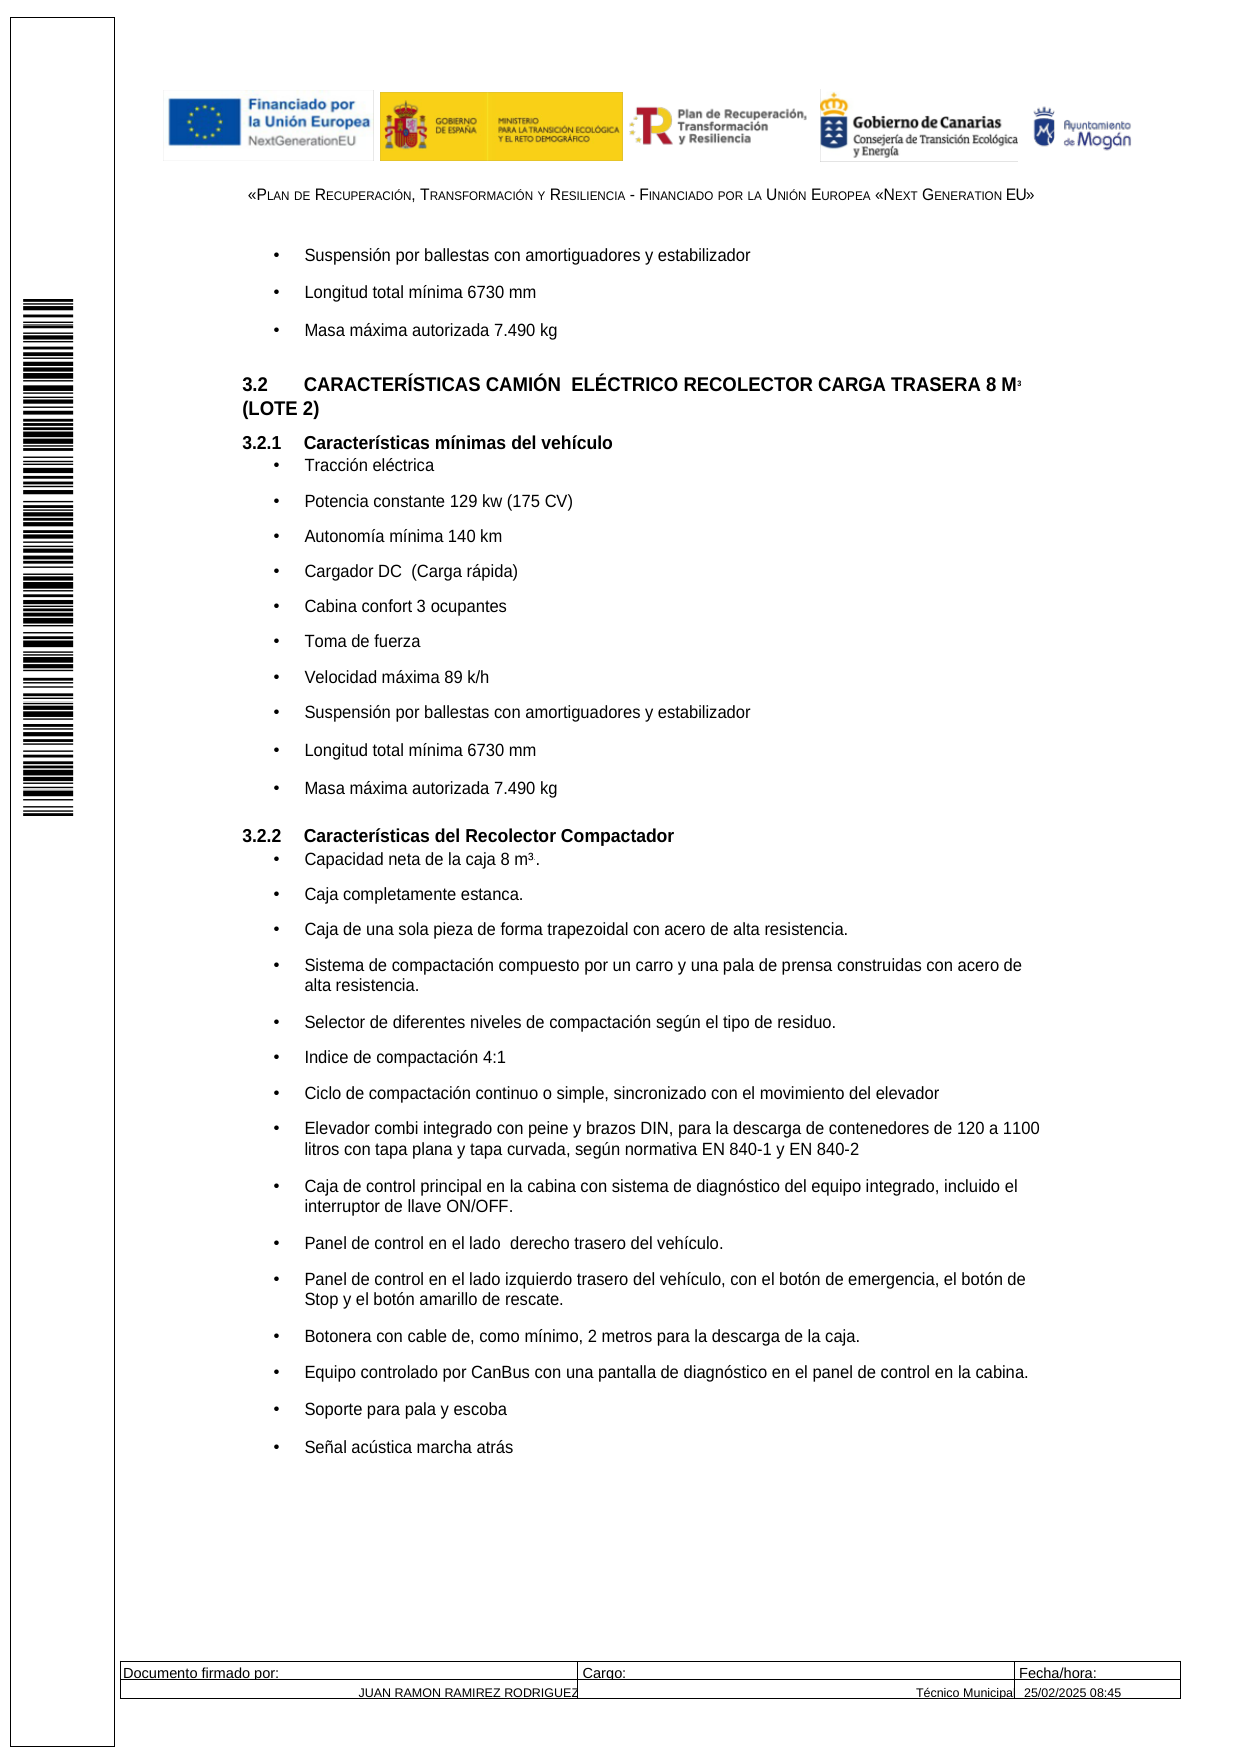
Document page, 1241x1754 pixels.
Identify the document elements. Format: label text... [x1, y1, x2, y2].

table_header Documento firmado por: [121, 1662, 577, 1679]
list Cabina confort 3 ocupantes [273, 594, 1188, 617]
list Longitud total mínima 6730 mm [273, 268, 1188, 306]
list Elevador combi integrado con peine y brazos DIN, para la descarga de contenedores de 120 a 1100 [273, 1116, 1188, 1139]
list Toma de fuerza [273, 630, 1188, 652]
text 3.2.1 Características mínimas del vehículo [242, 432, 1188, 454]
picture [162, 89, 376, 162]
list Capacidad neta de la caja 8 m³.. [273, 847, 1188, 870]
picture [818, 89, 1018, 164]
list Suspensión por ballestas con amortiguadores y estabilizador [273, 689, 1188, 726]
text alta resistencia. [304, 976, 1188, 996]
list Soporte para pala y escoba [273, 1386, 1188, 1423]
text 3.2 CARACTERÍSTICAS CAMIÓN ELÉCTRICO RECOLECTOR CARGA TRASERA 8 M3 (LOTE 2) [242, 373, 1086, 420]
table_header Fecha/hora: [1015, 1662, 1180, 1679]
table_cell 25/02/2025 08:45 [1015, 1680, 1180, 1698]
list Caja completamente estanca. [273, 882, 1188, 905]
text 3.2.2 Características del Recolector Compactador [242, 826, 1188, 847]
picture [21, 298, 75, 819]
list Cargador DC (Carga rápida) [273, 559, 1188, 582]
list Masa máxima autorizada 7.490 kg [273, 318, 1188, 341]
list Potencia constante 129 kw (175 CV) [273, 489, 1188, 512]
list Selector de diferentes niveles de compactación según el tipo de residuo. [273, 1011, 1188, 1033]
table_cell JUAN RAMON RAMIREZ RODRIGUEZ [121, 1680, 577, 1698]
picture [378, 91, 815, 165]
list Masa máxima autorizada 7.490 kg [273, 776, 1188, 799]
list Tracción eléctrica [273, 454, 1188, 476]
list Señal acústica marcha atrás [273, 1436, 1188, 1458]
list Ciclo de compactación continuo o simple, sincronizado con el movimiento del elevador [273, 1081, 1188, 1104]
list Caja de control principal en la cabina con sistema de diagnóstico del equipo integrado, incluido el [273, 1174, 1188, 1197]
table_cell Técnico Municipal [578, 1680, 1014, 1698]
text Stop y el botón amarillo de rescate. [304, 1289, 1188, 1310]
list Suspensión por ballestas con amortiguadores y estabilizador [273, 231, 1188, 268]
list Equipo controlado por CanBus con una pantalla de diagnóstico en el panel de control en la cabina. [273, 1349, 1188, 1386]
list Velocidad máxima 89 k/h [273, 665, 1188, 688]
text litros con tapa plana y tapa curvada, según normativa EN 840-1 y EN 840-2 [304, 1139, 1188, 1159]
picture [1024, 91, 1145, 167]
list Autonomía mínima 140 km [273, 524, 1188, 547]
list Indice de compactación 4:1 [273, 1046, 1188, 1068]
list Longitud total mínima 6730 mm [273, 726, 1188, 763]
list Sistema de compactación compuesto por un carro y una pala de prensa construidas con acero de [273, 953, 1188, 976]
list Panel de control en el lado izquierdo trasero del vehículo, con el botón de emergencia, el botón de [273, 1267, 1188, 1289]
text «PLAN DE RECUPERACIÓN, TRANSFORMACIÓN Y RESILIENCIA - FINANCIADO POR LA UNIÓN EUROPEA «NEXT GENERATION EU» [248, 185, 1188, 204]
list Panel de control en el lado derecho trasero del vehículo. [273, 1232, 1188, 1254]
text interruptor de llave ON/OFF. [304, 1197, 1188, 1217]
table_header Cargo: [578, 1662, 1014, 1679]
list Caja de una sola pieza de forma trapezoidal con acero de alta resistencia. [273, 918, 1188, 940]
list Botonera con cable de, como mínimo, 2 metros para la descarga de la caja. [273, 1324, 1188, 1347]
